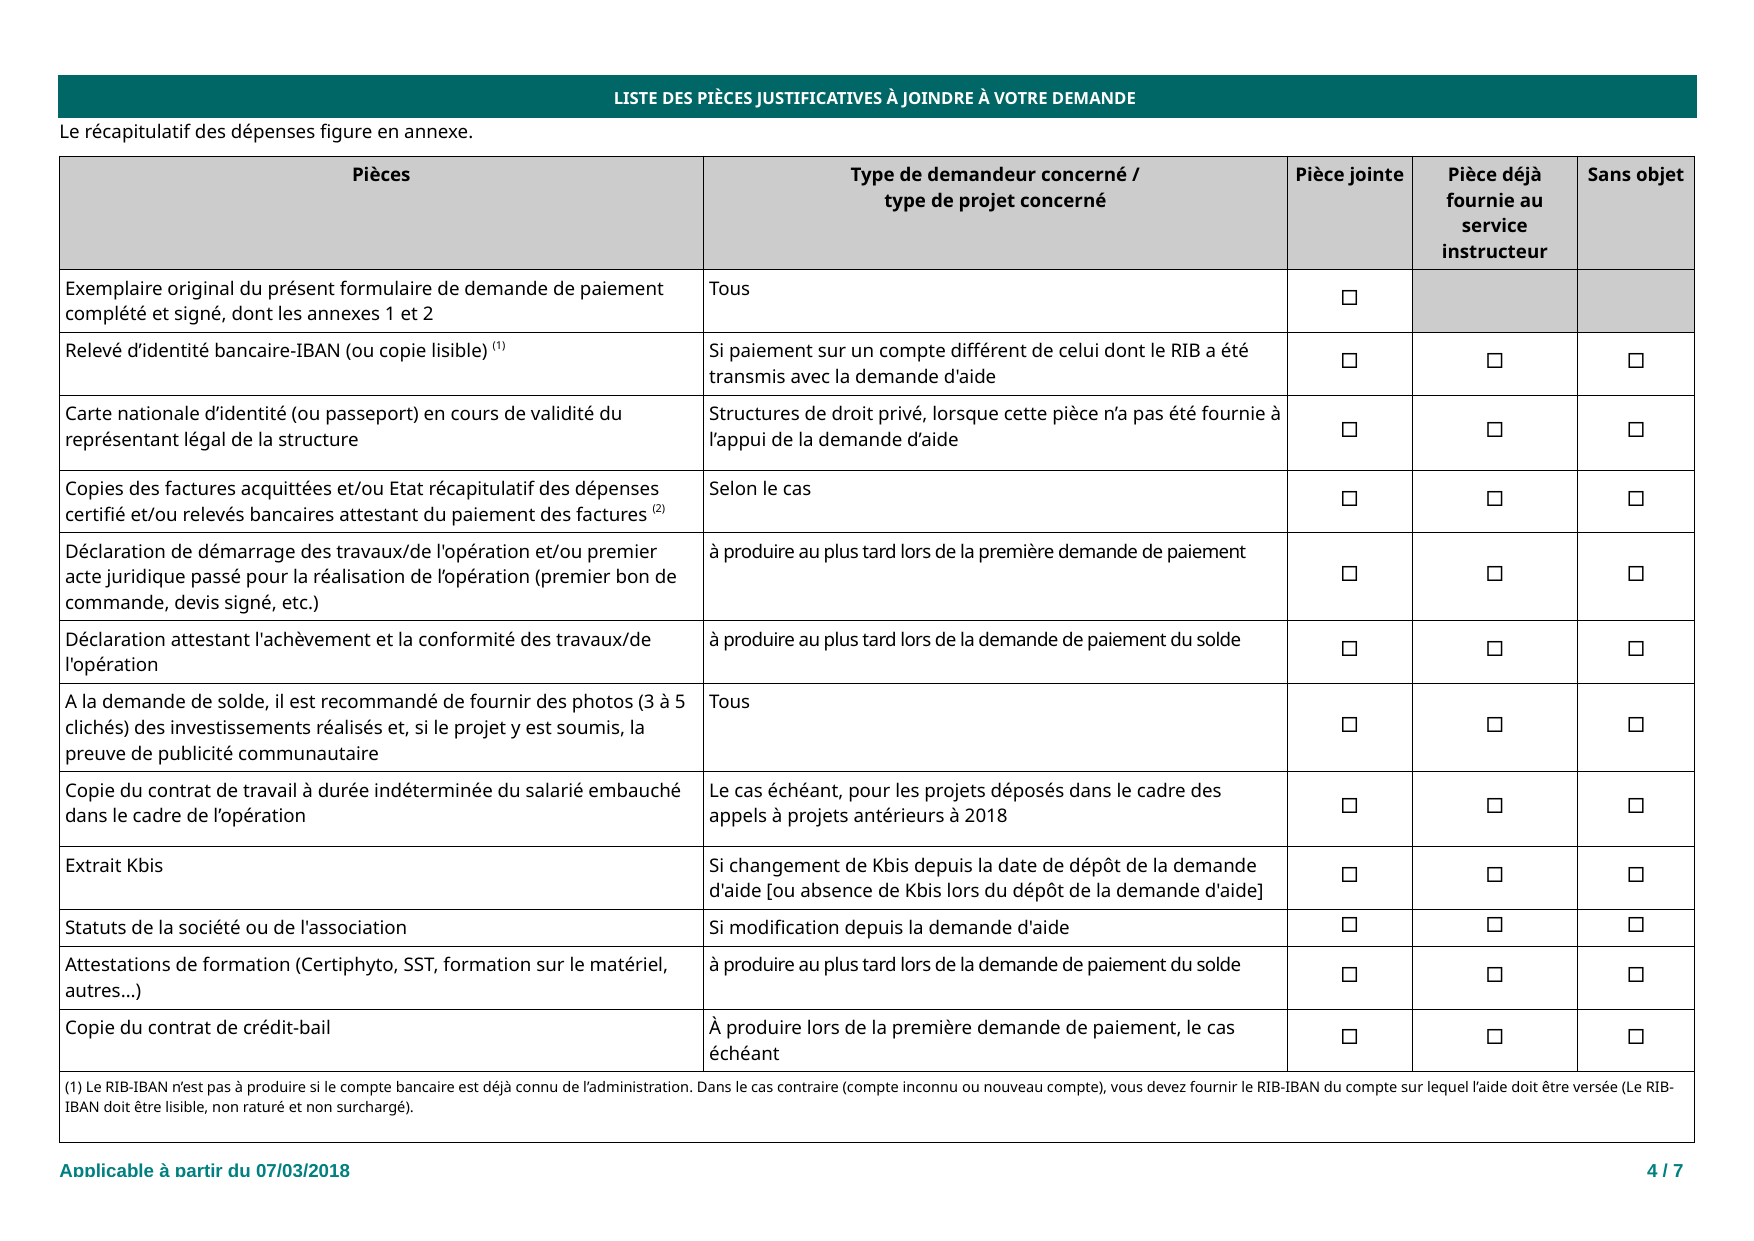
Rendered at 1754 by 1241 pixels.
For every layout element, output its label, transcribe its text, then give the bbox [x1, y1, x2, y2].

table_cell A la demande de solde, il est recommandé de fournir des photos (3 à 5 clichés) des investissements réalisés et, si le projet y est soumis, la preuve de publicité communautaire [60, 684, 703, 771]
table_cell Copie du contrat de crédit-bail [60, 1010, 703, 1071]
table_cell Extrait Kbis [60, 847, 703, 909]
table_cell  [1288, 333, 1412, 394]
table_cell Si changement de Kbis depuis la date de dépôt de la demande d'aide [ou absence de Kbis lors du dépôt de la demande d'aide] [704, 847, 1287, 909]
table_cell  [1578, 471, 1694, 532]
table_cell Structures de droit privé, lorsque cette pièce n’a pas été fournie à l’appui de la demande d’aide [704, 396, 1287, 469]
table_cell  [1288, 471, 1412, 532]
table_cell Exemplaire original du présent formulaire de demande de paiement complété et signé, dont les annexes 1 et 2 [60, 270, 703, 332]
table_cell Le cas échéant, pour les projets déposés dans le cadre des appels à projets antérieurs à 2018 [704, 772, 1287, 846]
table_cell à produire au plus tard lors de la demande de paiement du solde [704, 621, 1287, 683]
table_cell Déclaration attestant l'achèvement et la conformité des travaux/de l'opération [60, 621, 703, 683]
table_cell  [1413, 333, 1577, 394]
table_cell Tous [704, 270, 1287, 332]
table_cell [1413, 270, 1577, 332]
table_cell  [1413, 772, 1577, 846]
table_cell  [1288, 1010, 1412, 1071]
table_cell  [1578, 847, 1694, 909]
table_header Pièces [60, 157, 703, 269]
table_cell  [1413, 684, 1577, 771]
table_header Type de demandeur concerné / type de projet concerné [704, 157, 1287, 269]
table_cell Tous [704, 684, 1287, 771]
table_cell  [1288, 270, 1412, 332]
table_cell  [1413, 533, 1577, 620]
table_cell  [1288, 847, 1412, 909]
table_cell Copie du contrat de travail à durée indéterminée du salarié embauché dans le cadre de l’opération [60, 772, 703, 846]
table_cell  [1578, 910, 1694, 946]
table_cell  [1413, 1010, 1577, 1071]
table_cell  [1288, 684, 1412, 771]
table_cell  [1578, 772, 1694, 846]
table_cell  [1288, 772, 1412, 846]
table_cell  [1578, 396, 1694, 469]
table_cell Si paiement sur un compte différent de celui dont le RIB a été transmis avec la demande d'aide [704, 333, 1287, 394]
table_cell Relevé d’identité bancaire-IBAN (ou copie lisible) (1) [60, 333, 703, 394]
table_header Liste des pièces justificatives à joindre à votre demande [61, 78, 1693, 115]
table_cell  [1578, 533, 1694, 620]
table_cell À produire lors de la première demande de paiement, le cas échéant [704, 1010, 1287, 1071]
table_cell Copies des factures acquittées et/ou Etat récapitulatif des dépenses certifié et/ou relevés bancaires attestant du paiement des factures (2) [60, 471, 703, 532]
table_cell à produire au plus tard lors de la demande de paiement du solde [704, 947, 1287, 1008]
text Le récapitulatif des dépenses figure en annexe. [59, 118, 1695, 144]
table_cell Carte nationale d’identité (ou passeport) en cours de validité du représentant légal de la structure [60, 396, 703, 469]
table_cell  [1578, 1010, 1694, 1071]
table_cell Si modification depuis la demande d'aide [704, 910, 1287, 946]
table_cell  [1413, 621, 1577, 683]
table_header Pièce déjà fournie au service instructeur [1413, 157, 1577, 269]
table_cell à produire au plus tard lors de la première demande de paiement [704, 533, 1287, 620]
table_cell  [1288, 396, 1412, 469]
table_cell (1) Le RIB-IBAN n’est pas à produire si le compte bancaire est déjà connu de l’administration. Dans le cas contraire (compte inconnu ou nouveau compte), vous devez fournir le RIB-IBAN du compte sur lequel l’aide doit être versée (Le RIB-IBAN doit être lisible, non raturé et non surchargé). [60, 1072, 1694, 1142]
table_cell  [1413, 396, 1577, 469]
table_cell  [1413, 471, 1577, 532]
table_cell [1578, 270, 1694, 332]
table_cell  [1288, 533, 1412, 620]
table_cell  [1578, 621, 1694, 683]
table_header Sans objet [1578, 157, 1694, 269]
table_cell  [1413, 847, 1577, 909]
table_cell  [1288, 621, 1412, 683]
table_cell  [1413, 910, 1577, 946]
table_cell  [1578, 684, 1694, 771]
table_header Pièce jointe [1288, 157, 1412, 269]
table_cell Selon le cas [704, 471, 1287, 532]
table_cell  [1288, 910, 1412, 946]
table_cell  [1413, 947, 1577, 1008]
table_cell  [1288, 947, 1412, 1008]
table_cell Déclaration de démarrage des travaux/de l'opération et/ou premier acte juridique passé pour la réalisation de l’opération (premier bon de commande, devis signé, etc.) [60, 533, 703, 620]
table_cell  [1578, 333, 1694, 394]
table_cell  [1578, 947, 1694, 1008]
table_cell Attestations de formation (Certiphyto, SST, formation sur le matériel, autres…) [60, 947, 703, 1008]
table_cell Statuts de la société ou de l'association [60, 910, 703, 946]
